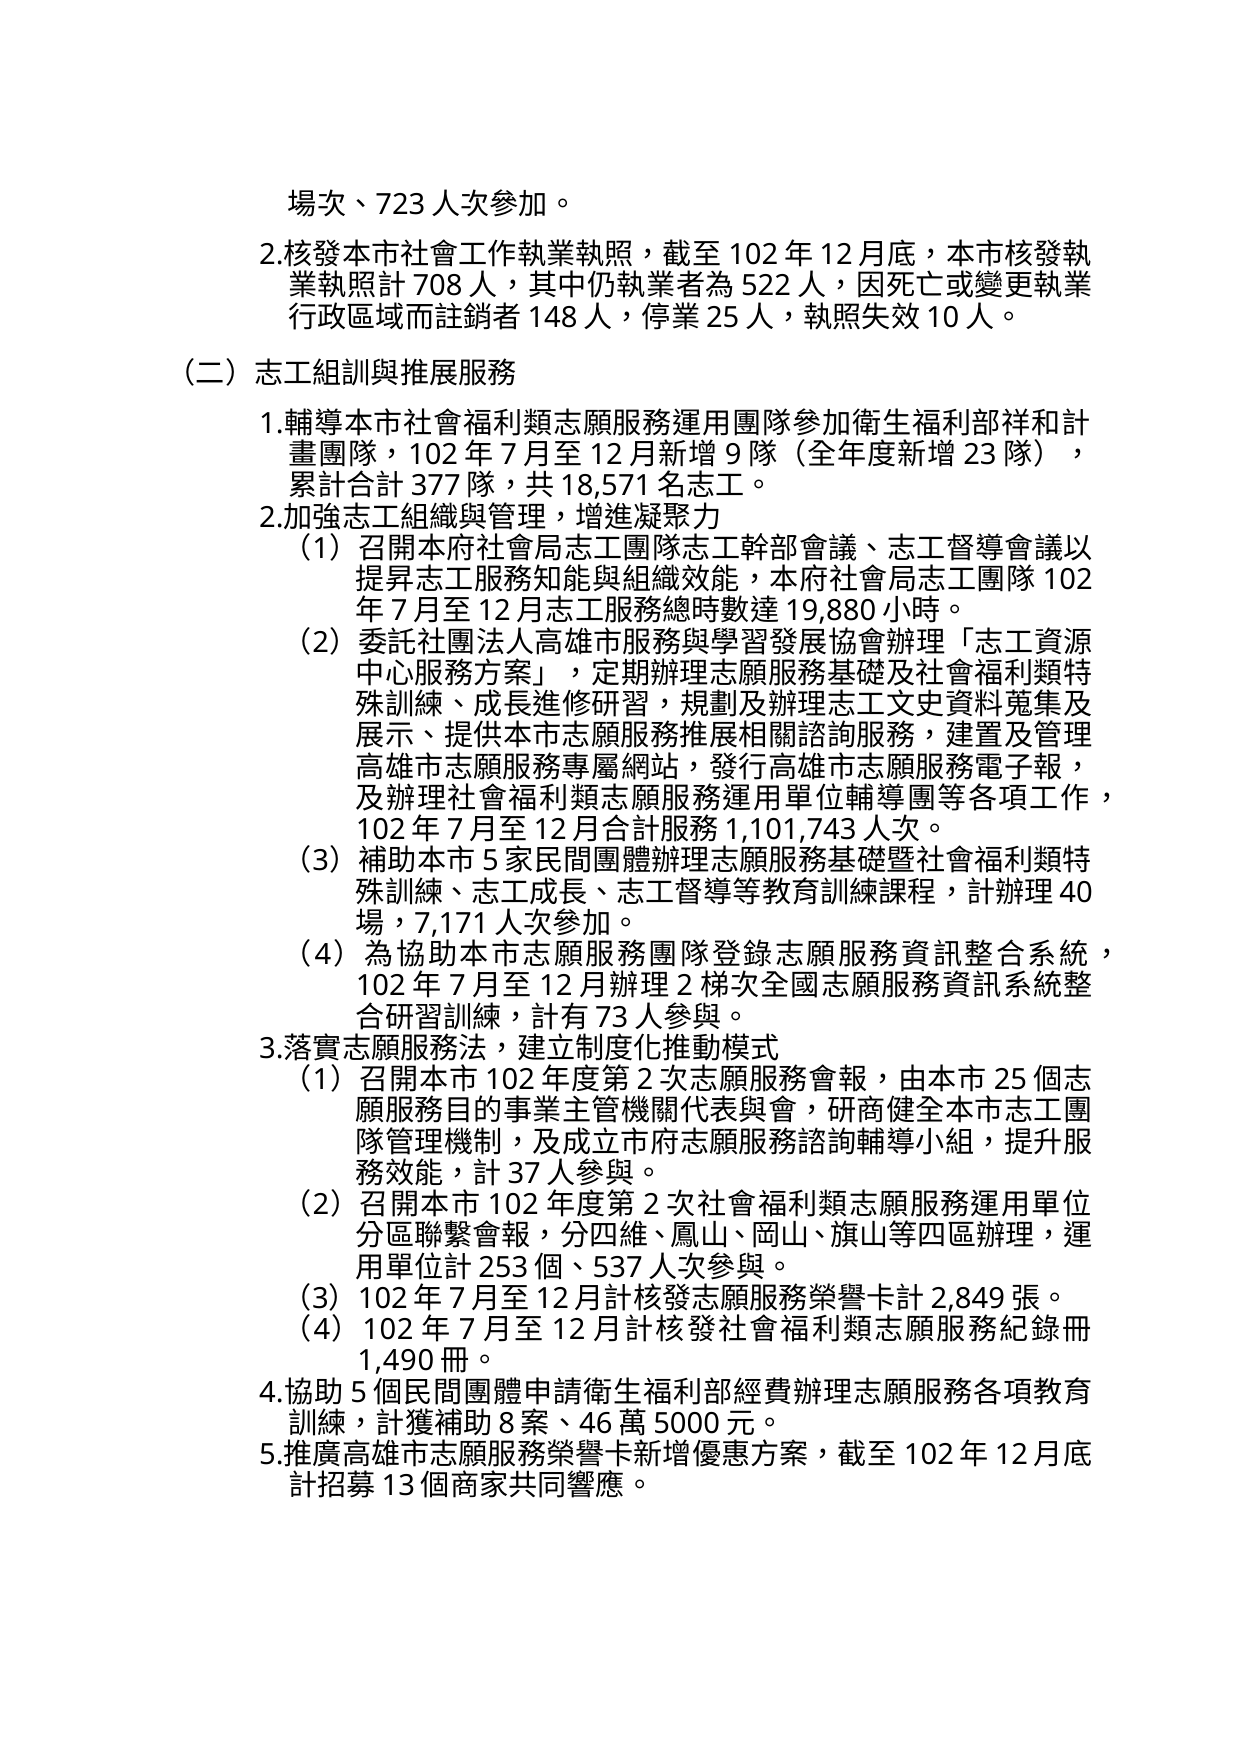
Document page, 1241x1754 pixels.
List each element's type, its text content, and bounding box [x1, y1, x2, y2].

text （4）102年7月至12月計核發社會福利類志願服務紀錄冊1,490冊。 [283, 1314, 1092, 1377]
text 3.落實志願服務法，建立制度化推動模式 [259, 1033, 1092, 1064]
text （二）志工組訓與推展服務 [166, 333, 1092, 408]
text 2.加強志工組織與管理，增進凝聚力 [259, 502, 1092, 533]
text （2）召開本市102年度第2次社會福利類志願服務運用單位分區聯繫會報，分四維、鳳山、岡山、旗山等四區辦理，運用單位計253個、537人次參與。 [283, 1189, 1092, 1283]
text （3）102年7月至12月計核發志願服務榮譽卡計2,849張。 [283, 1283, 1092, 1314]
text （2）委託社團法人高雄市服務與學習發展協會辦理「志工資源中心服務方案」，定期辦理志願服務基礎及社會福利類特殊訓練、成長進修研習，規劃及辦理志工文史資料蒐集及展示、提供本市志願服務推展相關諮詢服務，建置及管理高雄市志願服務專屬網站，發行高雄市志願服務電子報，及辦理社會福利類志願服務運用單位輔導團等各項工作，102年7月至12月合計服務1,101,743人次。 [283, 627, 1092, 846]
text （1）召開本市102年度第2次志願服務會報，由本市25個志願服務目的事業主管機關代表與會，研商健全本市志工團隊管理機制，及成立市府志願服務諮詢輔導小組，提升服務效能，計37人參與。 [283, 1064, 1092, 1189]
text （1）召開本府社會局志工團隊志工幹部會議、志工督導會議以提昇志工服務知能與組織效能，本府社會局志工團隊102年7月至12月志工服務總時數達19,880小時。 [283, 533, 1092, 627]
text （4）為協助本市志願服務團隊登錄志願服務資訊整合系統，102年7月至12月辦理2梯次全國志願服務資訊系統整合研習訓練，計有73人參與。 [283, 939, 1092, 1033]
text 5.推廣高雄市志願服務榮譽卡新增優惠方案，截至102年12月底計招募13個商家共同響應。 [259, 1439, 1092, 1502]
text （3）補助本市5家民間團體辦理志願服務基礎暨社會福利類特殊訓練、志工成長、志工督導等教育訓練課程，計辦理40場，7,171人次參加。 [283, 846, 1092, 939]
text 4.協助5個民間團體申請衛生福利部經費辦理志願服務各項教育訓練，計獲補助8案、46萬5000元。 [259, 1377, 1092, 1439]
text 場次、723人次參加。 [288, 164, 1092, 239]
text 1.輔導本市社會福利類志願服務運用團隊參加衛生福利部祥和計畫團隊，102年7月至12月新增9隊（全年度新增23隊），累計合計377隊，共18,571名志工。 [259, 408, 1092, 502]
text 2.核發本市社會工作執業執照，截至102年12月底，本市核發執業執照計708人，其中仍執業者為522人，因死亡或變更執業行政區域而註銷者148人，停業25人，執照失效10人。 [259, 239, 1092, 333]
